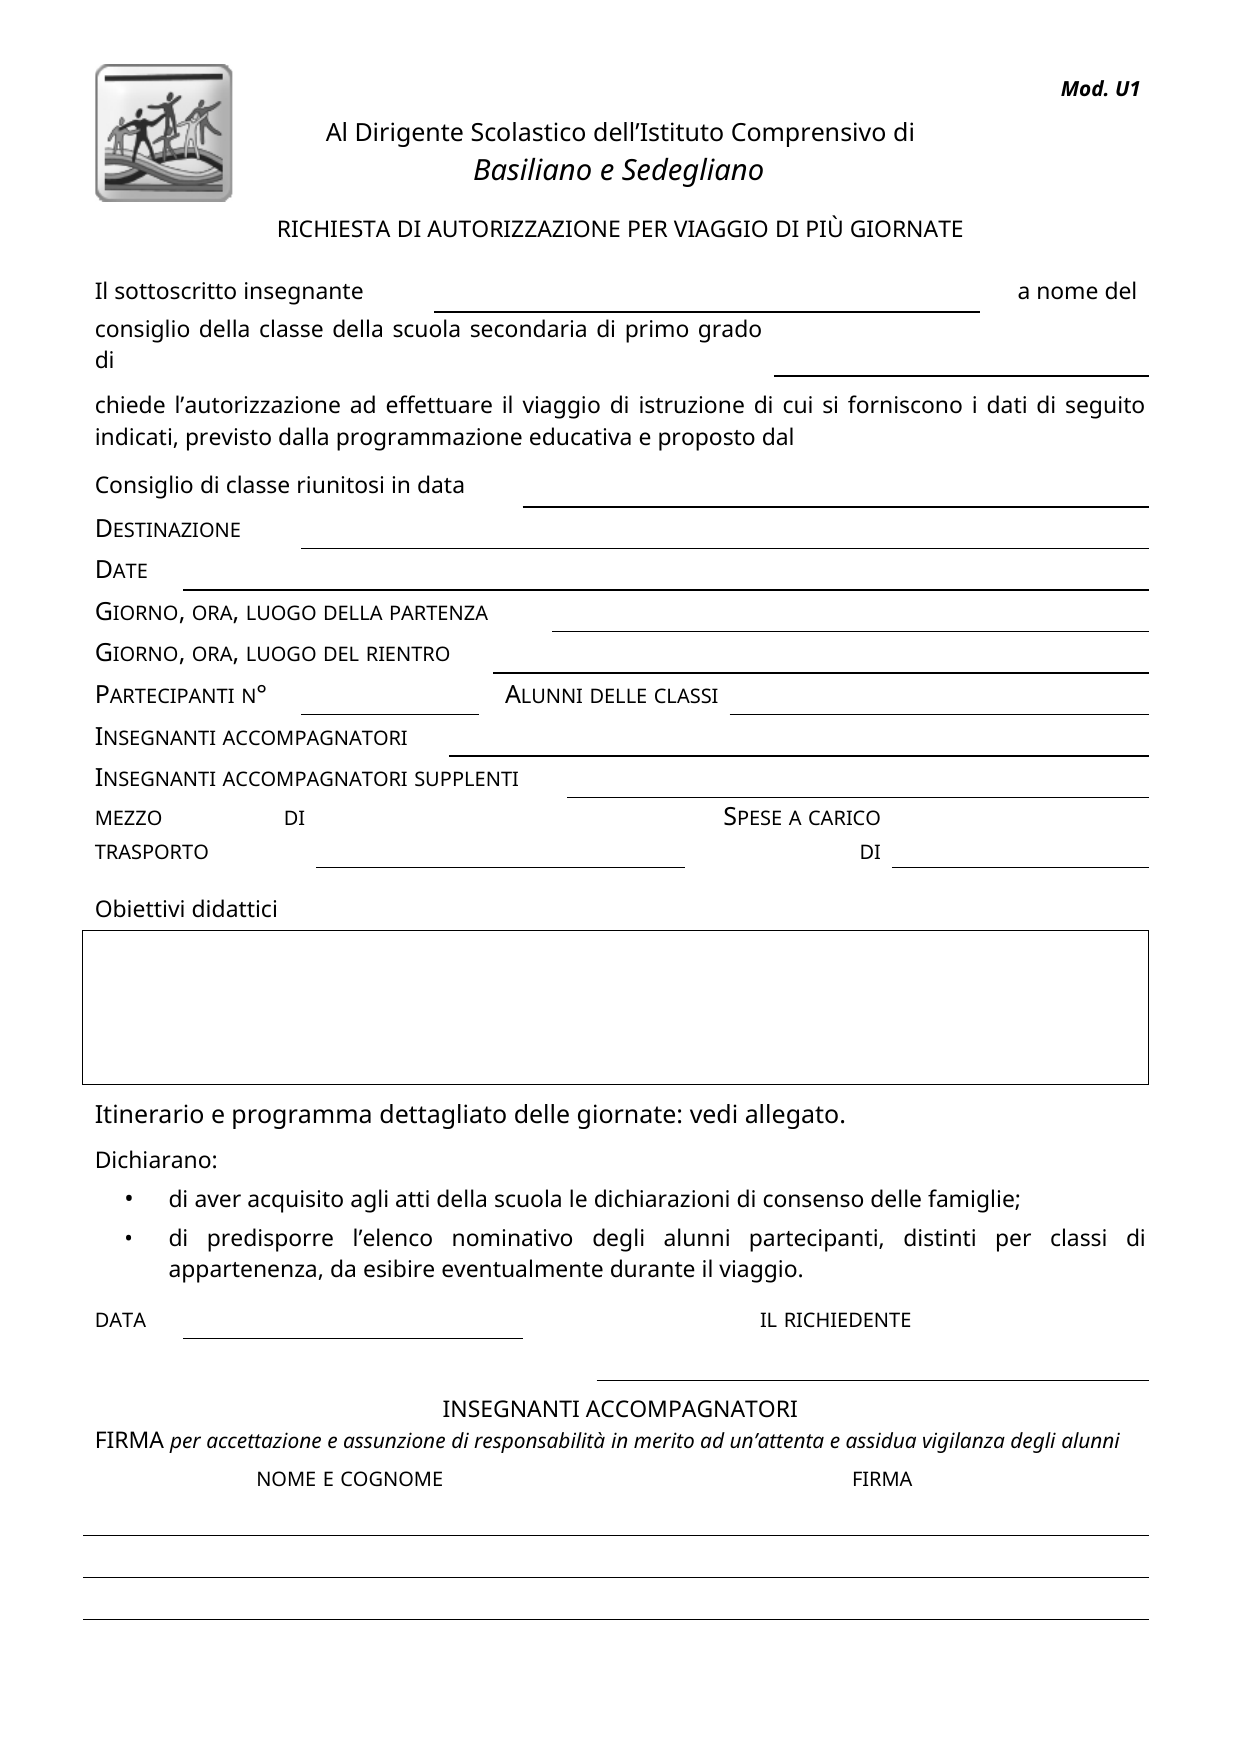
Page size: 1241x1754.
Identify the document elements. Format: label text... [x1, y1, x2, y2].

table_cell [83, 1338, 597, 1379]
table_cell [616, 1578, 1148, 1618]
text • di aver acquisito agli atti della scuola le dichiarazioni di consenso delle famiglie; [124, 1181, 1146, 1215]
table_cell [449, 714, 1148, 755]
text • di predisporre l’elenco nominativo degli alunni partecipanti, distinti per classi di appartenenza, da esibire eventualmente durante il viaggio. [124, 1221, 1146, 1284]
table_cell [597, 1338, 1148, 1379]
table_cell [616, 1494, 1148, 1535]
table_cell Insegnanti accompagnatori [83, 714, 449, 755]
table_header il richiedente [523, 1296, 1148, 1338]
table_cell Partecipanti n° [83, 672, 301, 714]
table_cell Alunni delle classi [479, 672, 729, 714]
table_cell [301, 506, 1148, 547]
table_cell Insegnanti accompagnatori supplenti [83, 755, 567, 797]
table_header [434, 270, 980, 311]
table_cell [83, 1494, 616, 1535]
table_cell [552, 591, 1148, 631]
table_cell [774, 311, 1148, 375]
table_header firma [616, 1460, 1148, 1494]
text INSEGNANTI ACCOMPAGNATORI [94, 1393, 1146, 1424]
table_cell Spese a carico di [685, 798, 892, 867]
picture [95, 64, 233, 202]
table_cell [616, 1536, 1148, 1577]
table_header [523, 464, 1148, 506]
table_header a nome del [980, 270, 1148, 311]
table_cell [83, 1536, 616, 1577]
text Itinerario e programma dettagliato delle giornate: vedi allegato. [94, 1097, 1146, 1131]
table_cell [316, 797, 685, 867]
table_cell Giorno, ora, luogo della partenza [83, 589, 552, 631]
text chiede l’autorizzazione ad effettuare il viaggio di istruzione di cui si forniscono i dati di seguito indicati, previsto dalla programmazione educativa e proposto dal [94, 389, 1146, 452]
table_cell [301, 672, 478, 714]
table_cell [567, 757, 1148, 797]
table_cell Giorno, ora, luogo del rientro [83, 631, 493, 672]
text FIRMA per accettazione e assunzione di responsabilità in merito ad un’attenta e assidua vigilanza degli alunni [94, 1424, 1146, 1456]
text Obiettivi didattici [94, 893, 1146, 924]
table_cell Destinazione [83, 506, 301, 547]
table_header [83, 931, 1148, 1083]
table_cell consiglio della classe della scuola secondaria di primo grado di [83, 311, 774, 375]
table_header nome e cognome [83, 1460, 616, 1494]
table_header Consiglio di classe riunitosi in data [83, 464, 523, 506]
table_cell [493, 631, 1148, 672]
table_header data [83, 1296, 183, 1338]
table_cell [892, 798, 1148, 867]
table_cell mezzo di trasporto [83, 797, 316, 867]
text Dichiarano: [94, 1144, 1146, 1175]
text Al Dirigente Scolastico dell’Istituto Comprensivo di Basiliano e Sedegliano [234, 115, 1146, 188]
table_cell Date [83, 548, 183, 589]
table_cell [83, 1578, 616, 1618]
table_header [183, 1296, 523, 1338]
table_header Il sottoscritto insegnante [83, 270, 434, 311]
text Richiesta di autorizzazione per viaggio di più giornate [94, 213, 1146, 245]
table_cell [730, 674, 1148, 714]
table_cell [183, 548, 1148, 589]
